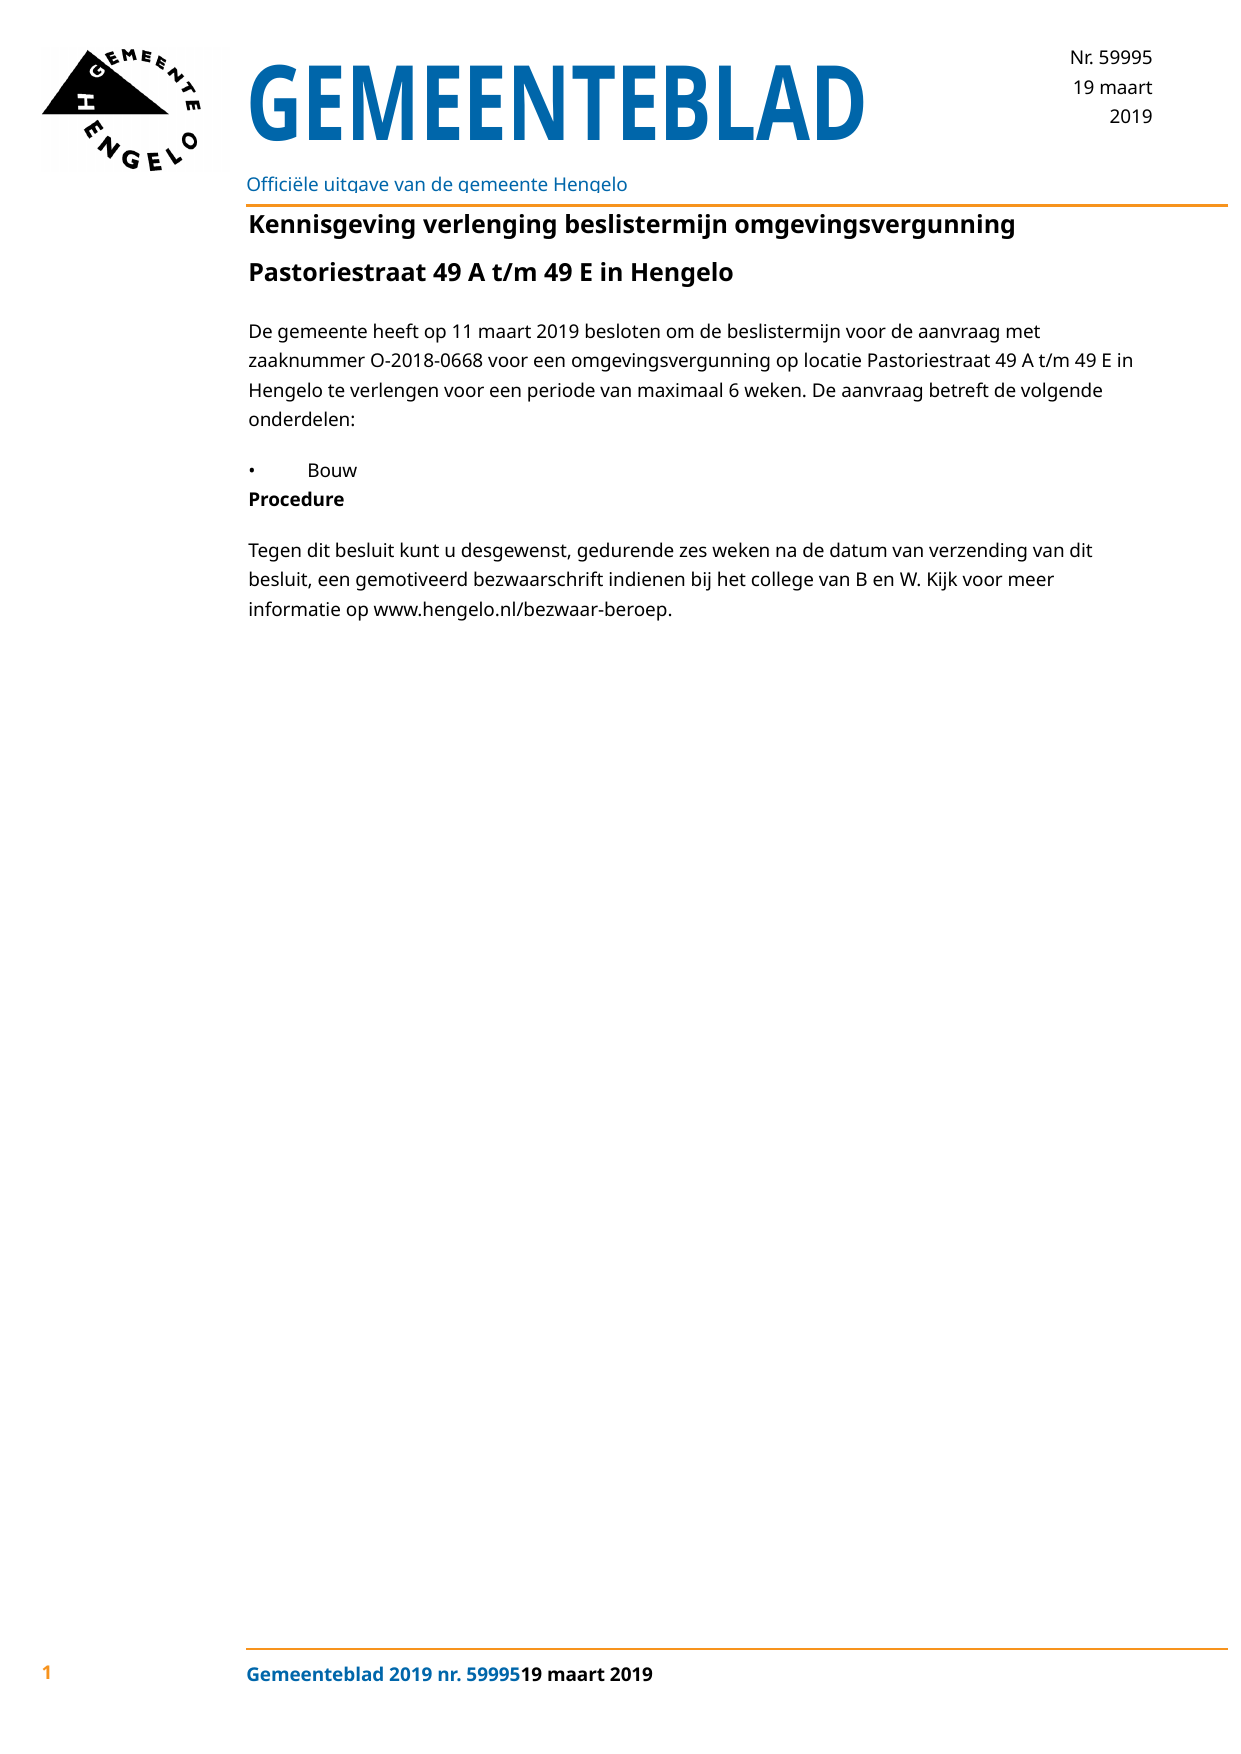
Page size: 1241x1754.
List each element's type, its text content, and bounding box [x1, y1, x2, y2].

text Tegen dit besluit kunt u desgewenst, gedurende zes weken na de datum van verzending van dit besluit, een gemotiveerd bezwaarschrift indienen bij het college van B en W. Kijk voor meer informatie op www.hengelo.nl/bezwaar-beroep. [248, 537, 1152, 622]
text De gemeente heeft op 11 maart 2019 besloten om de beslistermijn voor de aanvraag met zaaknummer O-2018-0668 voor een omgevingsvergunning op locatie Pastoriestraat 49 A t/m 49 E in Hengelo te verlengen voor een periode van maximaal 6 weken. De aanvraag betreft de volgende onderdelen: [248, 318, 1152, 432]
text Kennisgeving verlenging beslistermijn omgevingsvergunning Pastoriestraat 49 A t/m 49 E in Hengelo [248, 207, 1152, 288]
list Bouw [248, 457, 1152, 483]
picture [41, 47, 231, 172]
text Procedure [248, 487, 1152, 512]
